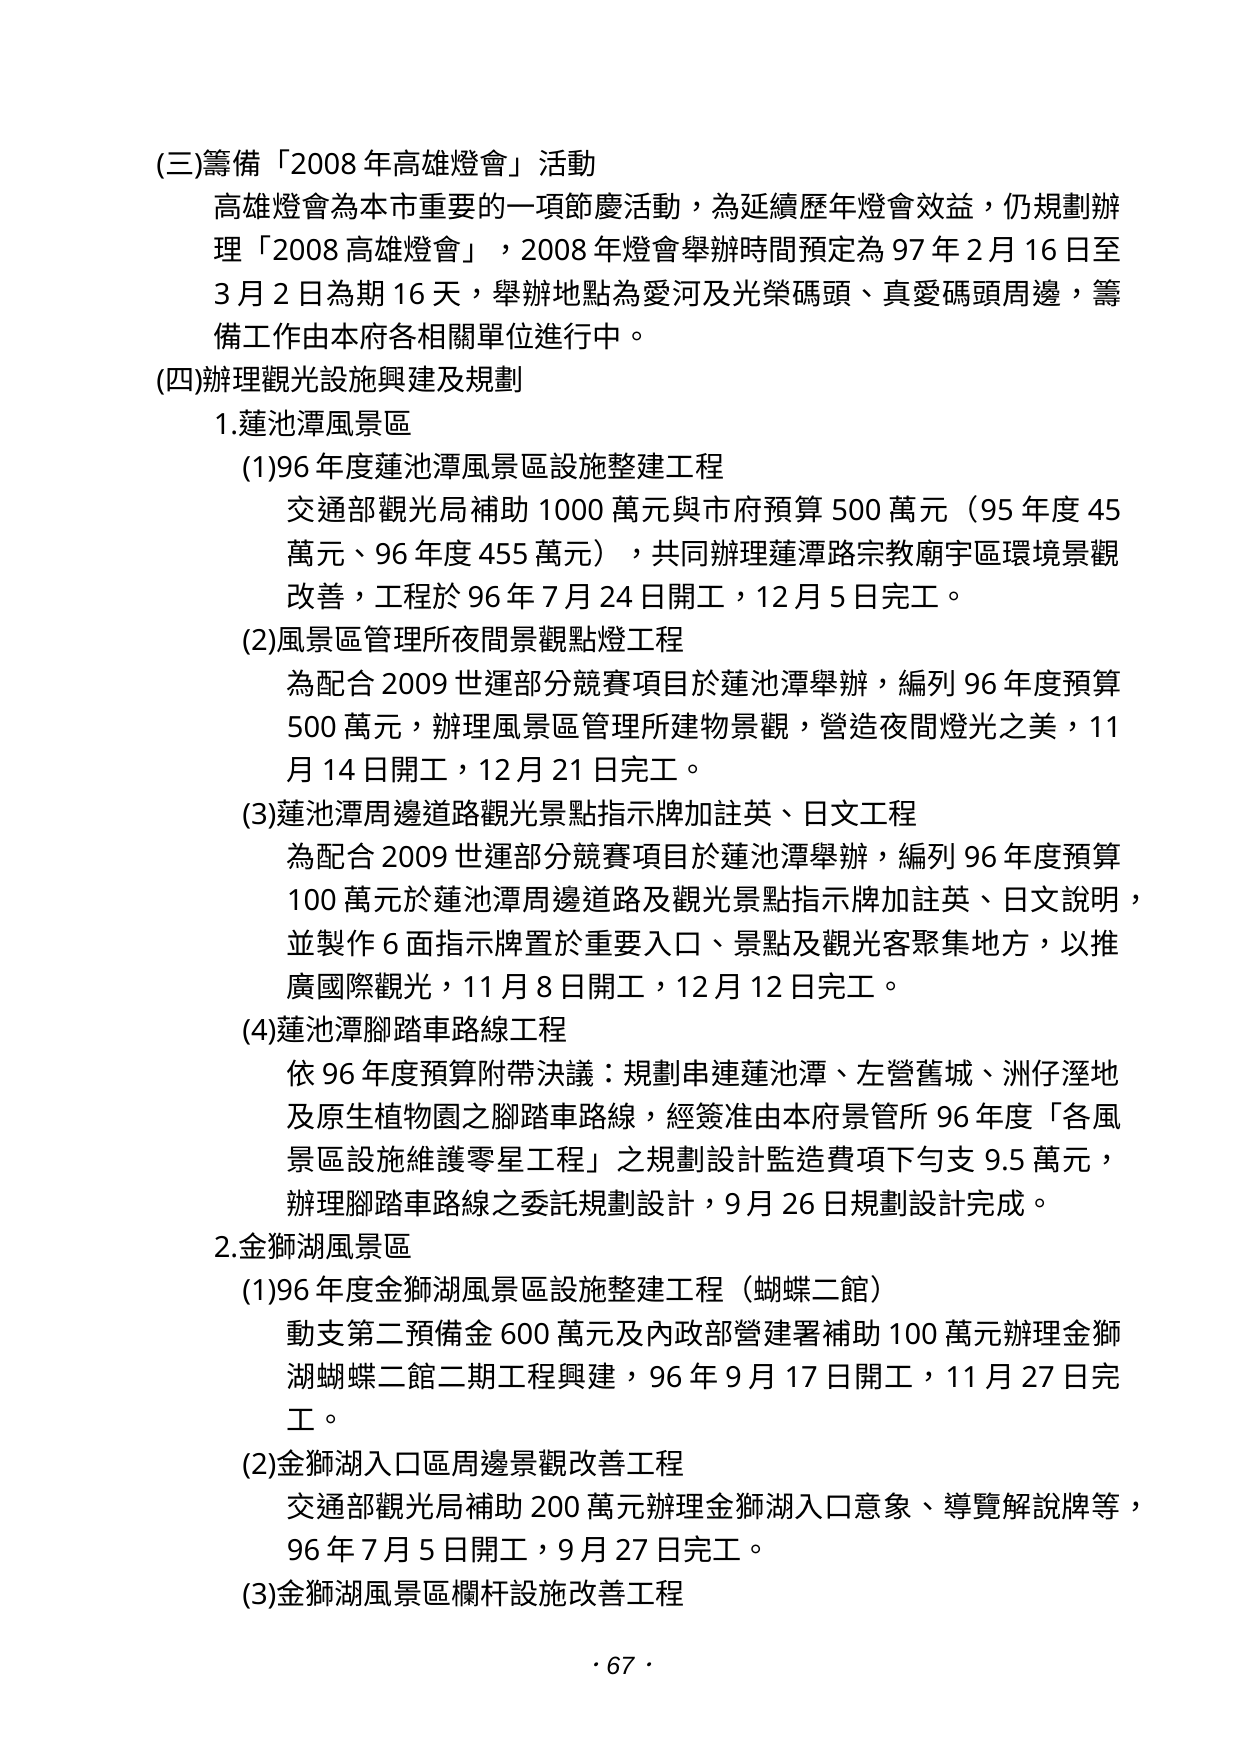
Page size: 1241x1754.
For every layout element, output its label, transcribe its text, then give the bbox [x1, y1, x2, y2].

text 動支第二預備金600萬元及內政部營建署補助100萬元辦理金獅湖蝴蝶二館二期工程興建，96年9月17日開工，11月27日完工。 [287, 1309, 1121, 1439]
text (1)96年度金獅湖風景區設施整建工程（蝴蝶二館） [242, 1266, 1121, 1309]
text 1.蓮池潭風景區 [213, 399, 1121, 443]
text 交通部觀光局補助1000萬元與市府預算500萬元（95年度45萬元、96年度455萬元），共同辦理蓮潭路宗教廟宇區環境景觀改善，工程於96年7月24日開工，12月5日完工。 [287, 486, 1121, 616]
text 交通部觀光局補助200萬元辦理金獅湖入口意象、導覽解說牌等，96年7月5日開工，9月27日完工。 [287, 1483, 1121, 1569]
text (1)96年度蓮池潭風景區設施整建工程 [242, 443, 1121, 486]
text 為配合2009世運部分競賽項目於蓮池潭舉辦，編列96年度預算100萬元於蓮池潭周邊道路及觀光景點指示牌加註英、日文說明，並製作6面指示牌置於重要入口、景點及觀光客聚集地方，以推廣國際觀光，11月8日開工，12月12日完工。 [287, 833, 1121, 1006]
text (2)金獅湖入口區周邊景觀改善工程 [242, 1439, 1121, 1483]
text (3)蓮池潭周邊道路觀光景點指示牌加註英、日文工程 [242, 789, 1121, 833]
text (3)金獅湖風景區欄杆設施改善工程 [242, 1569, 1121, 1613]
text (2)風景區管理所夜間景觀點燈工程 [242, 616, 1121, 659]
text 2.金獅湖風景區 [213, 1223, 1121, 1266]
text 高雄燈會為本市重要的一項節慶活動，為延續歷年燈會效益，仍規劃辦理「2008高雄燈會」，2008年燈會舉辦時間預定為97年2月16日至3月2日為期16天，舉辦地點為愛河及光榮碼頭、真愛碼頭周邊，籌備工作由本府各相關單位進行中。 [213, 183, 1121, 356]
text 為配合2009世運部分競賽項目於蓮池潭舉辦，編列96年度預算500萬元，辦理風景區管理所建物景觀，營造夜間燈光之美，11月14日開工，12月21日完工。 [287, 659, 1121, 789]
text (4)蓮池潭腳踏車路線工程 [242, 1006, 1121, 1049]
text (三)籌備「2008年高雄燈會」活動 [156, 139, 1121, 183]
text 依96年度預算附帶決議：規劃串連蓮池潭、左營舊城、洲仔溼地及原生植物園之腳踏車路線，經簽准由本府景管所96年度「各風景區設施維護零星工程」之規劃設計監造費項下勻支9.5萬元，辦理腳踏車路線之委託規劃設計，9月26日規劃設計完成。 [287, 1049, 1121, 1223]
text (四)辦理觀光設施興建及規劃 [156, 356, 1121, 399]
